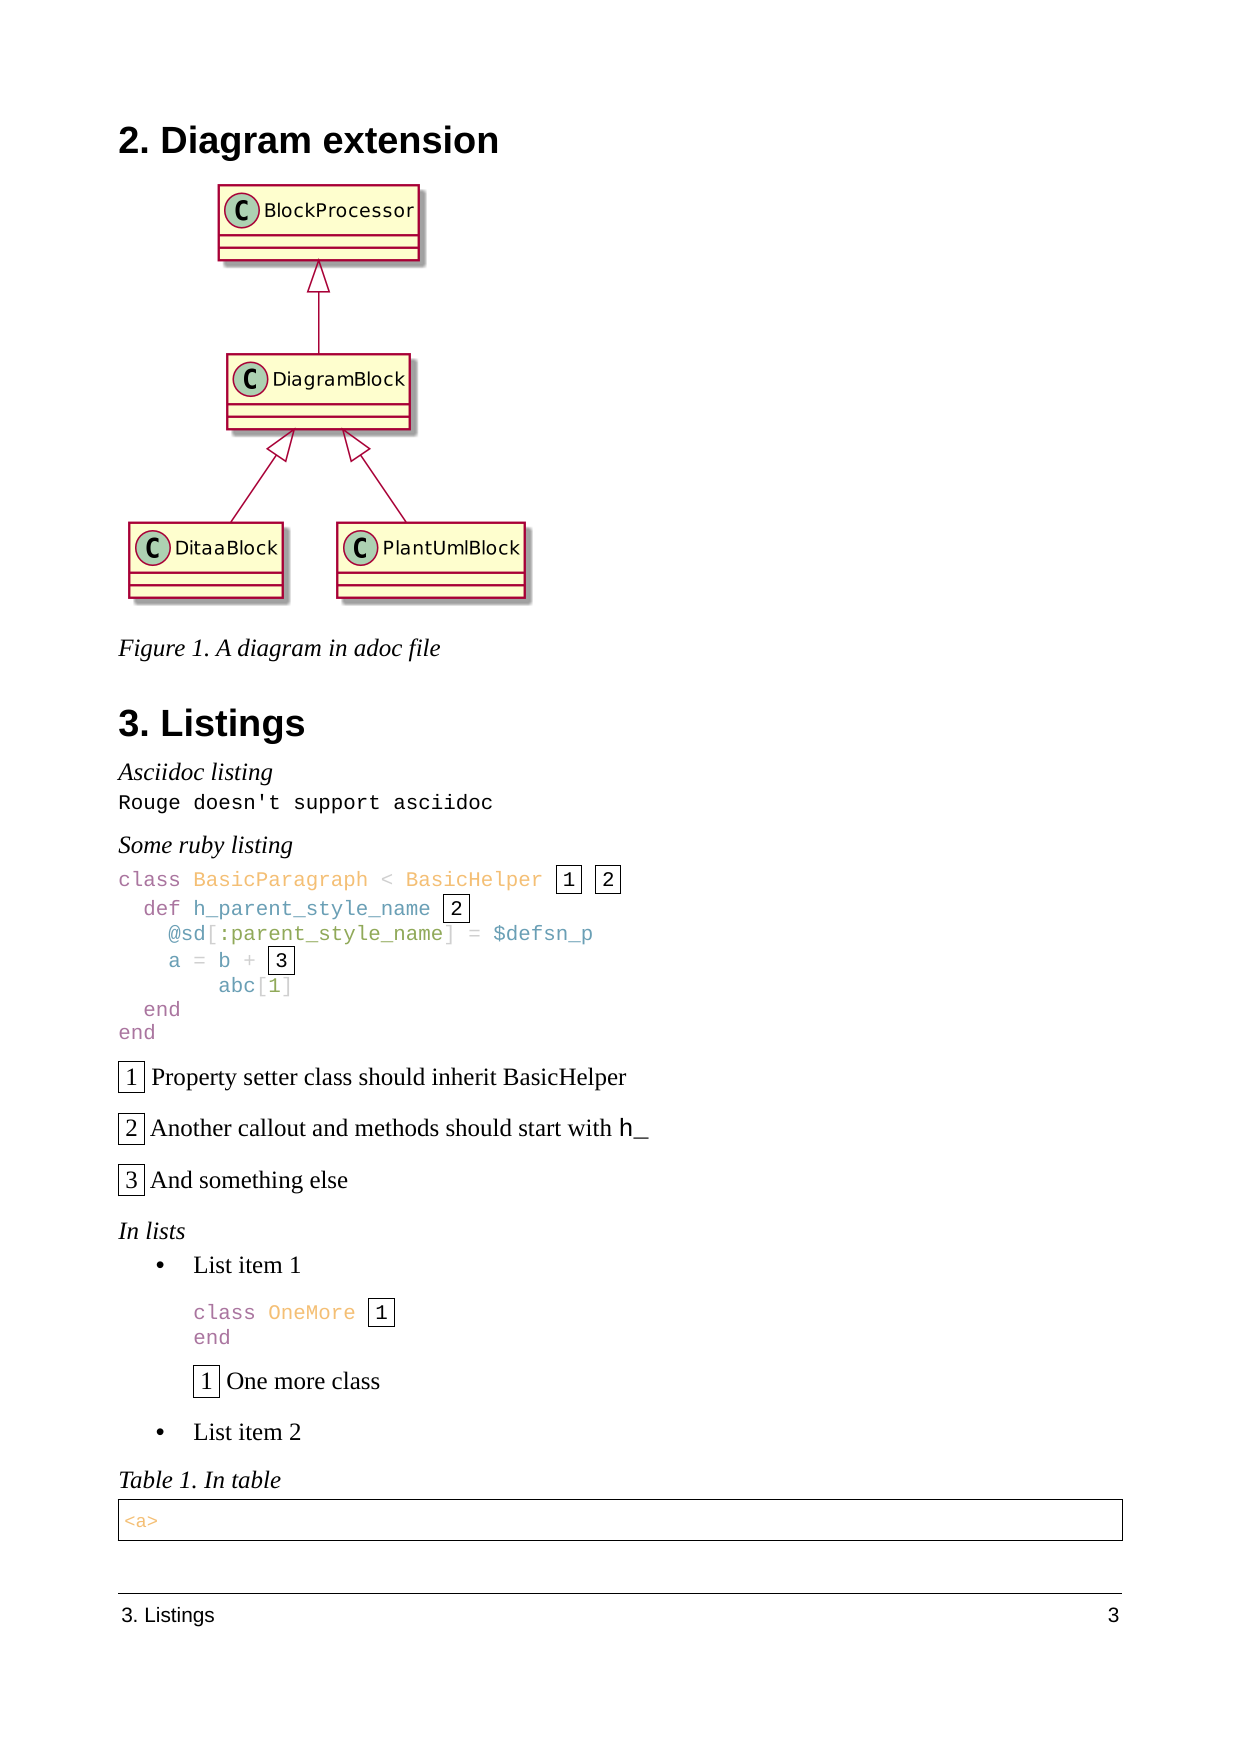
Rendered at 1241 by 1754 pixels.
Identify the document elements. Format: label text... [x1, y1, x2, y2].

list [156, 1365, 193, 1398]
list List item 2 [156, 1417, 1122, 1446]
list 2 [119, 1114, 144, 1144]
list List item 1 [156, 1250, 1122, 1279]
text Table 1. In table [118, 1465, 1122, 1493]
text Figure 1. A diagram in adoc file [118, 633, 1122, 661]
table_header <a> [119, 1500, 1122, 1539]
list Property setter class should inherit BasicHelper [145, 1061, 1122, 1093]
list Asciidoc listing [118, 757, 1122, 786]
list class BasicParagraph < BasicHelper 1 2 def h_parent_style_name 2 @sd[:parent_style_name] = $defsn_p a = b + 3 abc[1] end end [118, 865, 1122, 1046]
list 1 [194, 1366, 219, 1397]
list One more class [220, 1365, 1122, 1398]
list 3 [119, 1165, 144, 1195]
list class OneMore 1 end [156, 1298, 1122, 1351]
list Rouge doesn't support asciidoc [118, 792, 1122, 816]
list And something else [145, 1164, 1122, 1196]
list In lists [118, 1216, 1122, 1244]
subtitle 3. Listings [118, 701, 1122, 745]
list 1 [119, 1062, 144, 1092]
list Another callout and methods should start with h_ [145, 1112, 1122, 1145]
subtitle 2. Diagram extension [118, 118, 1122, 162]
picture [118, 174, 545, 618]
list Some ruby listing [118, 830, 1122, 859]
